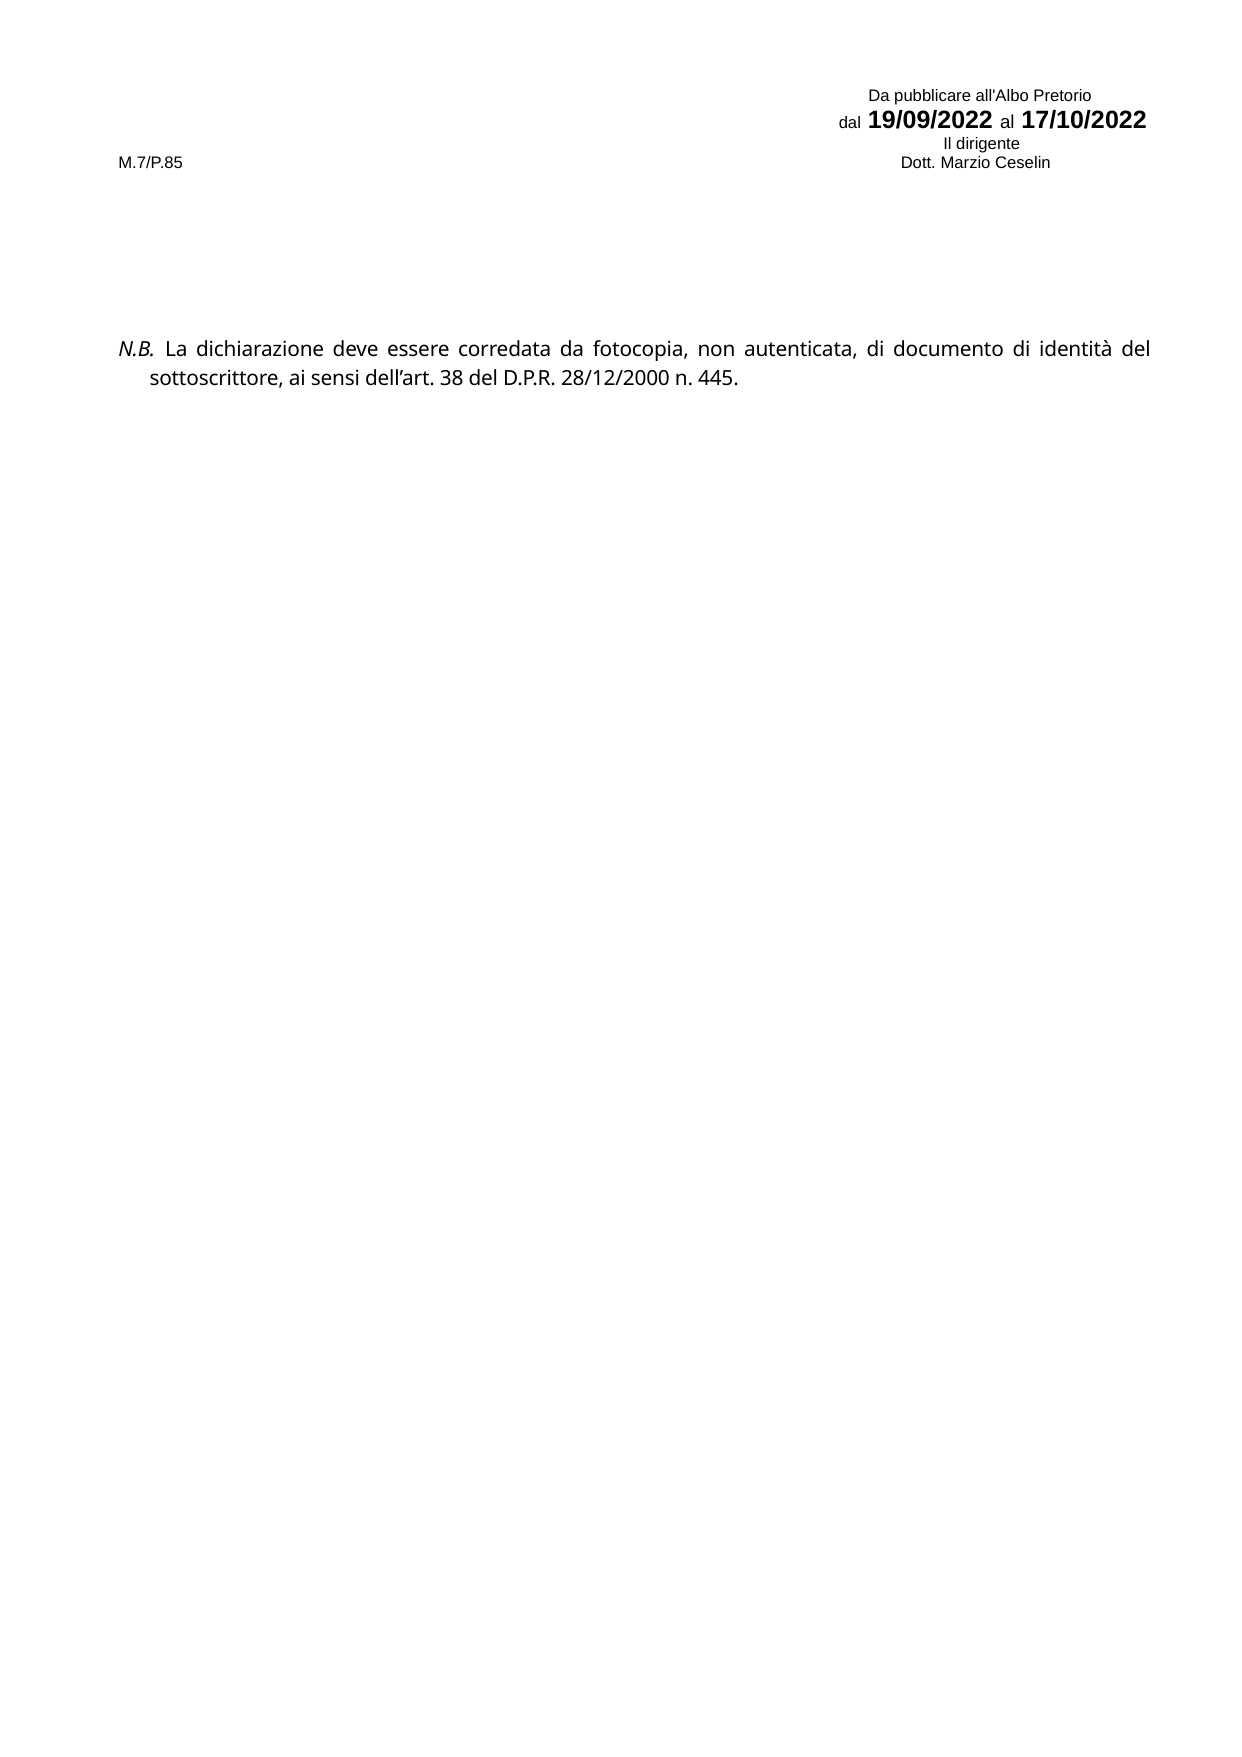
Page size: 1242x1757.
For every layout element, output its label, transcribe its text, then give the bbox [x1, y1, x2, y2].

text N.B. La dichiarazione deve essere corredata da fotocopia, non autenticata, di documento di identità del sottoscrittore, ai sensi dell’art. 38 del D.P.R. 28/12/2000 n. 445. [118, 334, 1152, 391]
